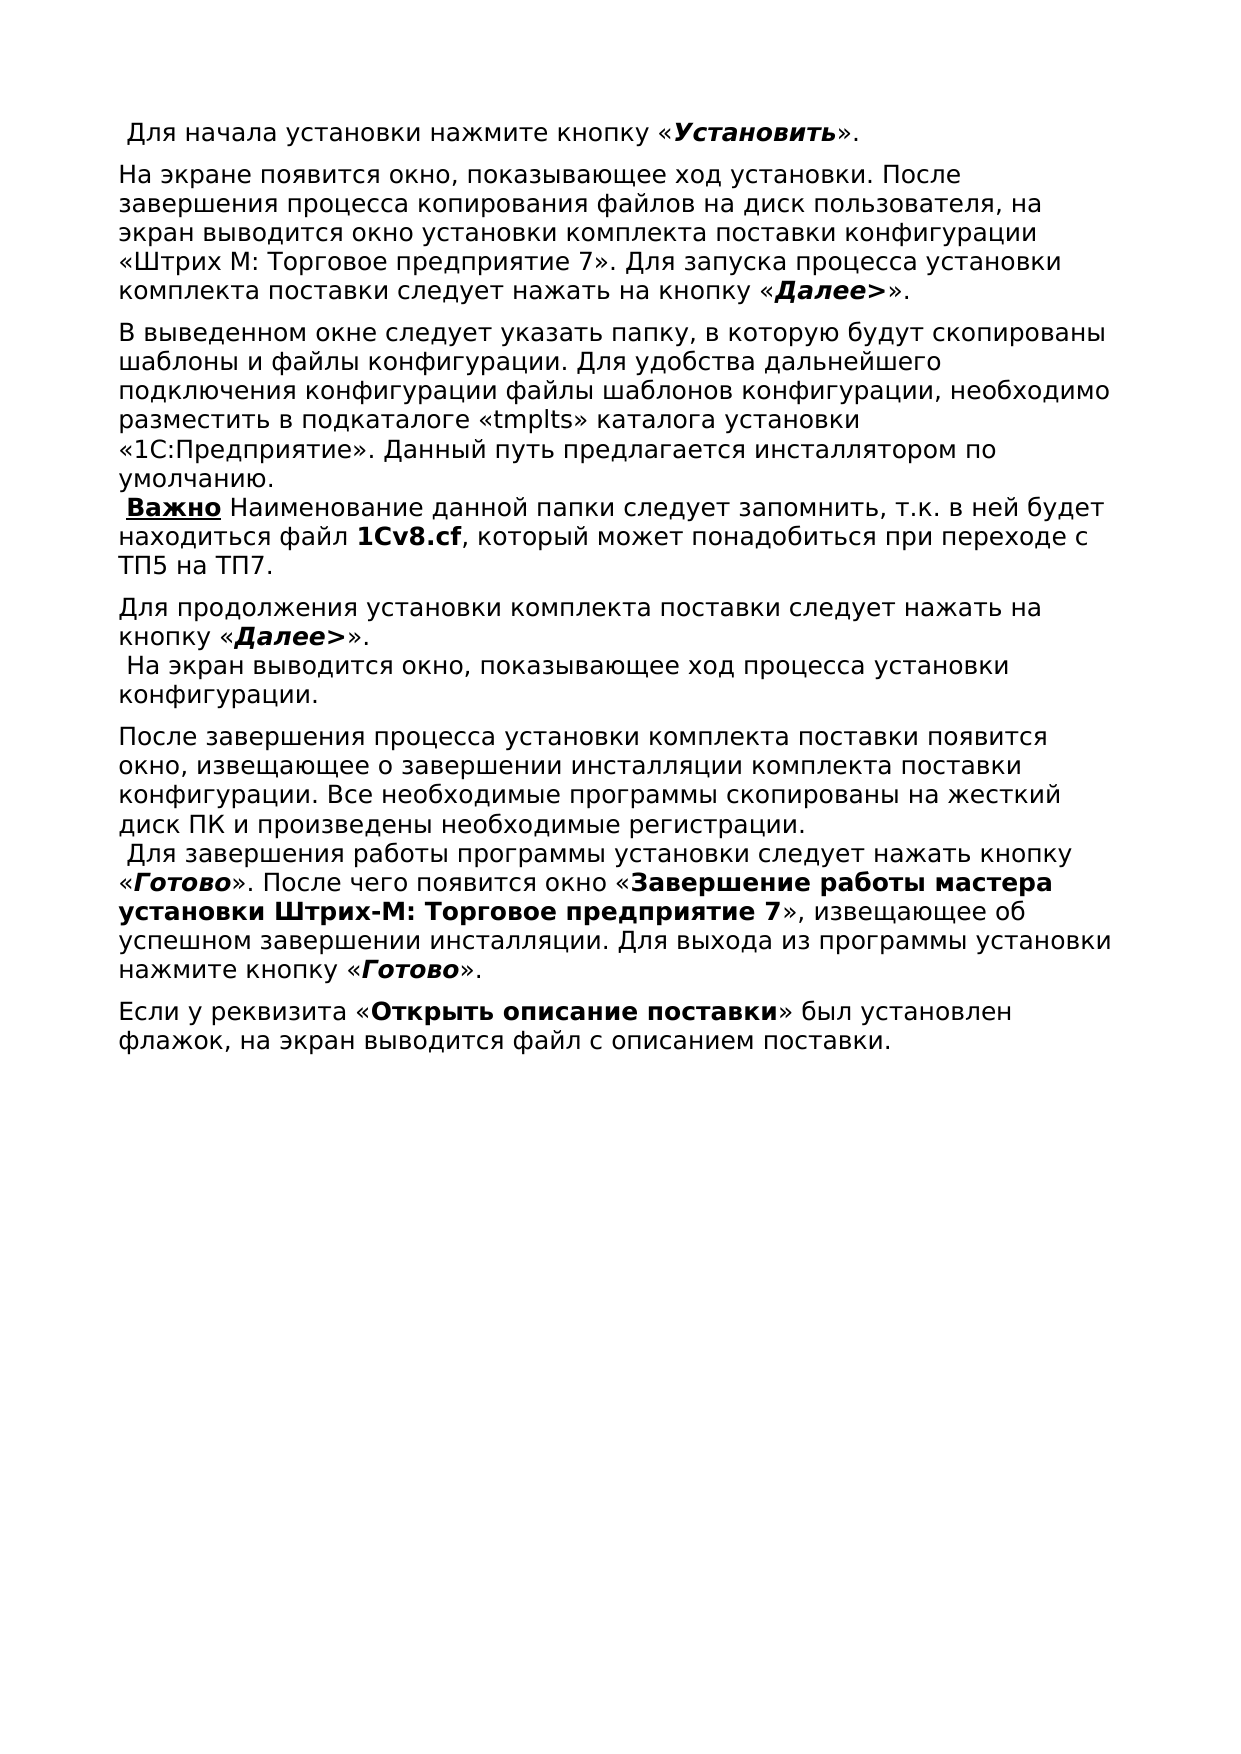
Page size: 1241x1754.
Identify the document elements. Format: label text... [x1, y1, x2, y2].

text Для продолжения установки комплекта поставки следует нажать на кнопку «Далее>». На экран выводится окно, показывающее ход процесса установки конфигурации. [118, 593, 1122, 710]
text На экране появится окно, показывающее ход установки. После завершения процесса копирования файлов на диск пользователя, на экран выводится окно установки комплекта поставки конфигурации «Штрих М: Торговое предприятие 7». Для запуска процесса установки комплекта поставки следует нажать на кнопку «Далее>». [118, 160, 1122, 306]
text В выведенном окне следует указать папку, в которую будут скопированы шаблоны и файлы конфигурации. Для удобства дальнейшего подключения конфигурации файлы шаблонов конфигурации, необходимо разместить в подкаталоге «tmplts» каталога установки «1С:Предприятие». Данный путь предлагается инсталлятором по умолчанию. Важно Наименование данной папки следует запомнить, т.к. в ней будет находиться файл 1Cv8.cf, который может понадобиться при переходе с ТП5 на ТП7. [118, 318, 1122, 581]
text Если у реквизита «Открыть описание поставки» был установлен флажок, на экран выводится файл с описанием поставки. [118, 997, 1122, 1056]
text После завершения процесса установки комплекта поставки появится окно, извещающее о завершении инсталляции комплекта поставки конфигурации. Все необходимые программы скопированы на жесткий диск ПК и произведены необходимые регистрации. Для завершения работы программы установки следует нажать кнопку «Готово». После чего появится окно «Завершение работы мастера установки Штрих-М: Торговое предприятие 7», извещающее об успешном завершении инсталляции. Для выхода из программы установки нажмите кнопку «Готово». [118, 722, 1122, 985]
text Для начала установки нажмите кнопку «Установить». [118, 118, 1122, 147]
